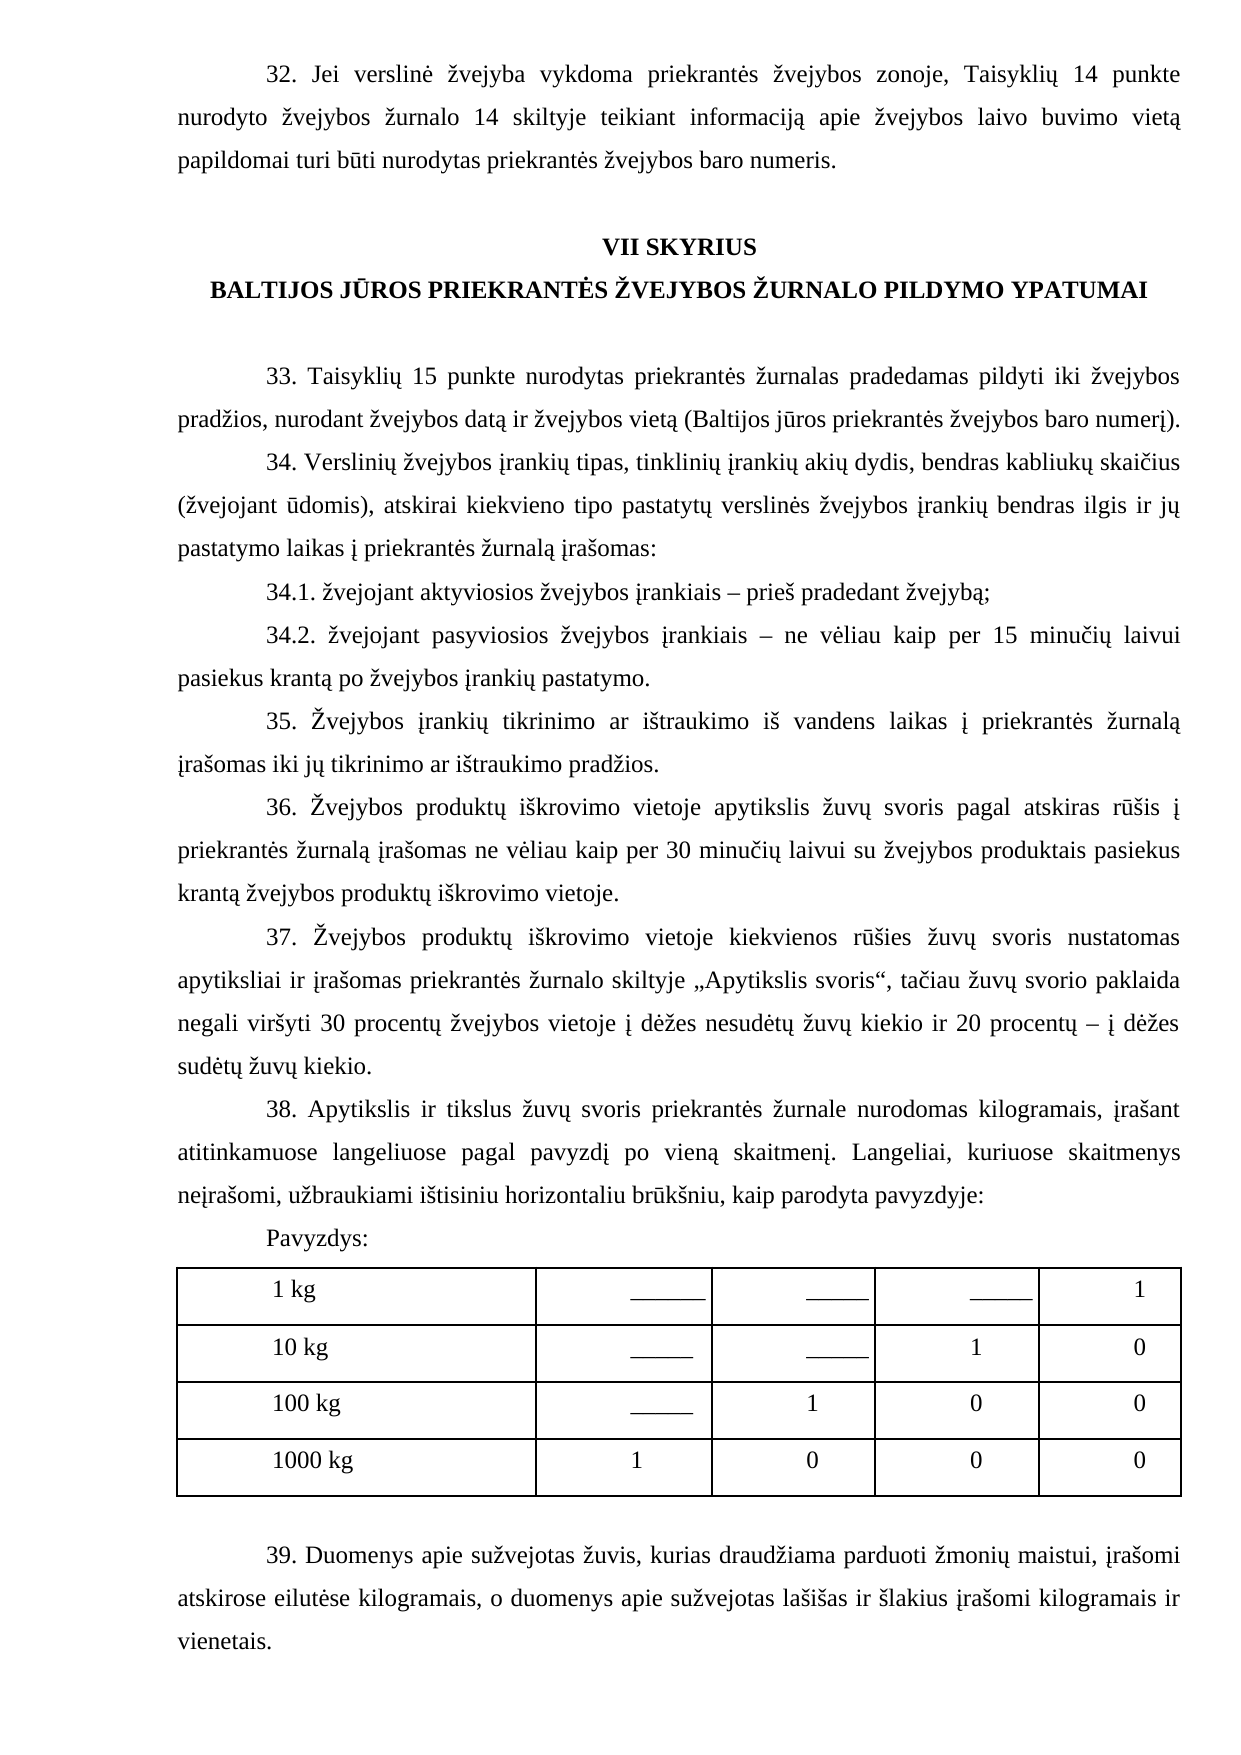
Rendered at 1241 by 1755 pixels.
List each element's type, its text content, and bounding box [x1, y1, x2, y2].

table_cell 100 kg [178, 1383, 535, 1437]
text 36. Žvejybos produktų iškrovimo vietoje apytikslis žuvų svoris pagal atskiras rūšis į priekrantės žurnalą įrašomas ne vėliau kaip per 30 minučių laivui su žvejybos produktais pasiekus krantą žvejybos produktų iškrovimo vietoje. [177, 792, 1181, 907]
table_cell 1 [876, 1326, 1038, 1381]
table_cell 10 kg [178, 1326, 535, 1381]
table_header 1 kg [178, 1269, 535, 1323]
text 34. Verslinių žvejybos įrankių tipas, tinklinių įrankių akių dydis, bendras kabliukų skaičius (žvejojant ūdomis), atskirai kiekvieno tipo pastatytų verslinės žvejybos įrankių bendras ilgis ir jų pastatymo laikas į priekrantės žurnalą įrašomas: [177, 447, 1181, 562]
table_cell 0 [876, 1383, 1038, 1437]
table_cell 0 [1040, 1383, 1180, 1437]
table_cell 1000 kg [178, 1440, 535, 1494]
table_cell _____ [713, 1326, 874, 1381]
text 35. Žvejybos įrankių tikrinimo ar ištraukimo iš vandens laikas į priekrantės žurnalą įrašomas iki jų tikrinimo ar ištraukimo pradžios. [177, 706, 1181, 778]
text 33. Taisyklių 15 punkte nurodytas priekrantės žurnalas pradedamas pildyti iki žvejybos pradžios, nurodant žvejybos datą ir žvejybos vietą (Baltijos jūros priekrantės žvejybos baro numerį). [177, 361, 1181, 433]
text 37. Žvejybos produktų iškrovimo vietoje kiekvienos rūšies žuvų svoris nustatomas apytiksliai ir įrašomas priekrantės žurnalo skiltyje „Apytikslis svoris“, tačiau žuvų svorio paklaida negali viršyti 30 procentų žvejybos vietoje į dėžes nesudėtų žuvų kiekio ir 20 procentų – į dėžes sudėtų žuvų kiekio. [177, 922, 1181, 1080]
table_header 1 [1040, 1269, 1180, 1323]
text BALTIJOS JŪROS PRIEKRANTĖS ŽVEJYBOS ŽURNALO PILDYMO YPATUMAI [177, 275, 1181, 303]
text 39. Duomenys apie sužvejotas žuvis, kurias draudžiama parduoti žmonių maistui, įrašomi atskirose eilutėse kilogramais, o duomenys apie sužvejotas lašišas ir šlakius įrašomi kilogramais ir vienetais. [177, 1540, 1181, 1655]
text 34.2. žvejojant pasyviosios žvejybos įrankiais – ne vėliau kaip per 15 minučių laivui pasiekus krantą po žvejybos įrankių pastatymo. [177, 620, 1181, 692]
text 38. Apytikslis ir tikslus žuvų svoris priekrantės žurnale nurodomas kilogramais, įrašant atitinkamuose langeliuose pagal pavyzdį po vieną skaitmenį. Langeliai, kuriuose skaitmenys neįrašomi, užbraukiami ištisiniu horizontaliu brūkšniu, kaip parodyta pavyzdyje: [177, 1094, 1181, 1209]
table_cell 1 [537, 1440, 711, 1494]
table_header ______ [537, 1269, 711, 1323]
table_cell _____ [537, 1326, 711, 1381]
table_cell 1 [713, 1383, 874, 1437]
table_cell 0 [876, 1440, 1038, 1494]
text 32. Jei verslinė žvejyba vykdoma priekrantės žvejybos zonoje, Taisyklių 14 punkte nurodyto žvejybos žurnalo 14 skiltyje teikiant informaciją apie žvejybos laivo buvimo vietą papildomai turi būti nurodytas priekrantės žvejybos baro numeris. [177, 59, 1181, 174]
text VII SKYRIUS [177, 232, 1181, 260]
table_cell _____ [537, 1383, 711, 1437]
table_header _____ [876, 1269, 1038, 1323]
table_cell 0 [1040, 1440, 1180, 1494]
table_cell 0 [713, 1440, 874, 1494]
table_cell 0 [1040, 1326, 1180, 1381]
text Pavyzdys: [177, 1223, 1181, 1252]
text 34.1. žvejojant aktyviosios žvejybos įrankiais – prieš pradedant žvejybą; [177, 577, 1181, 605]
table_header _____ [713, 1269, 874, 1323]
